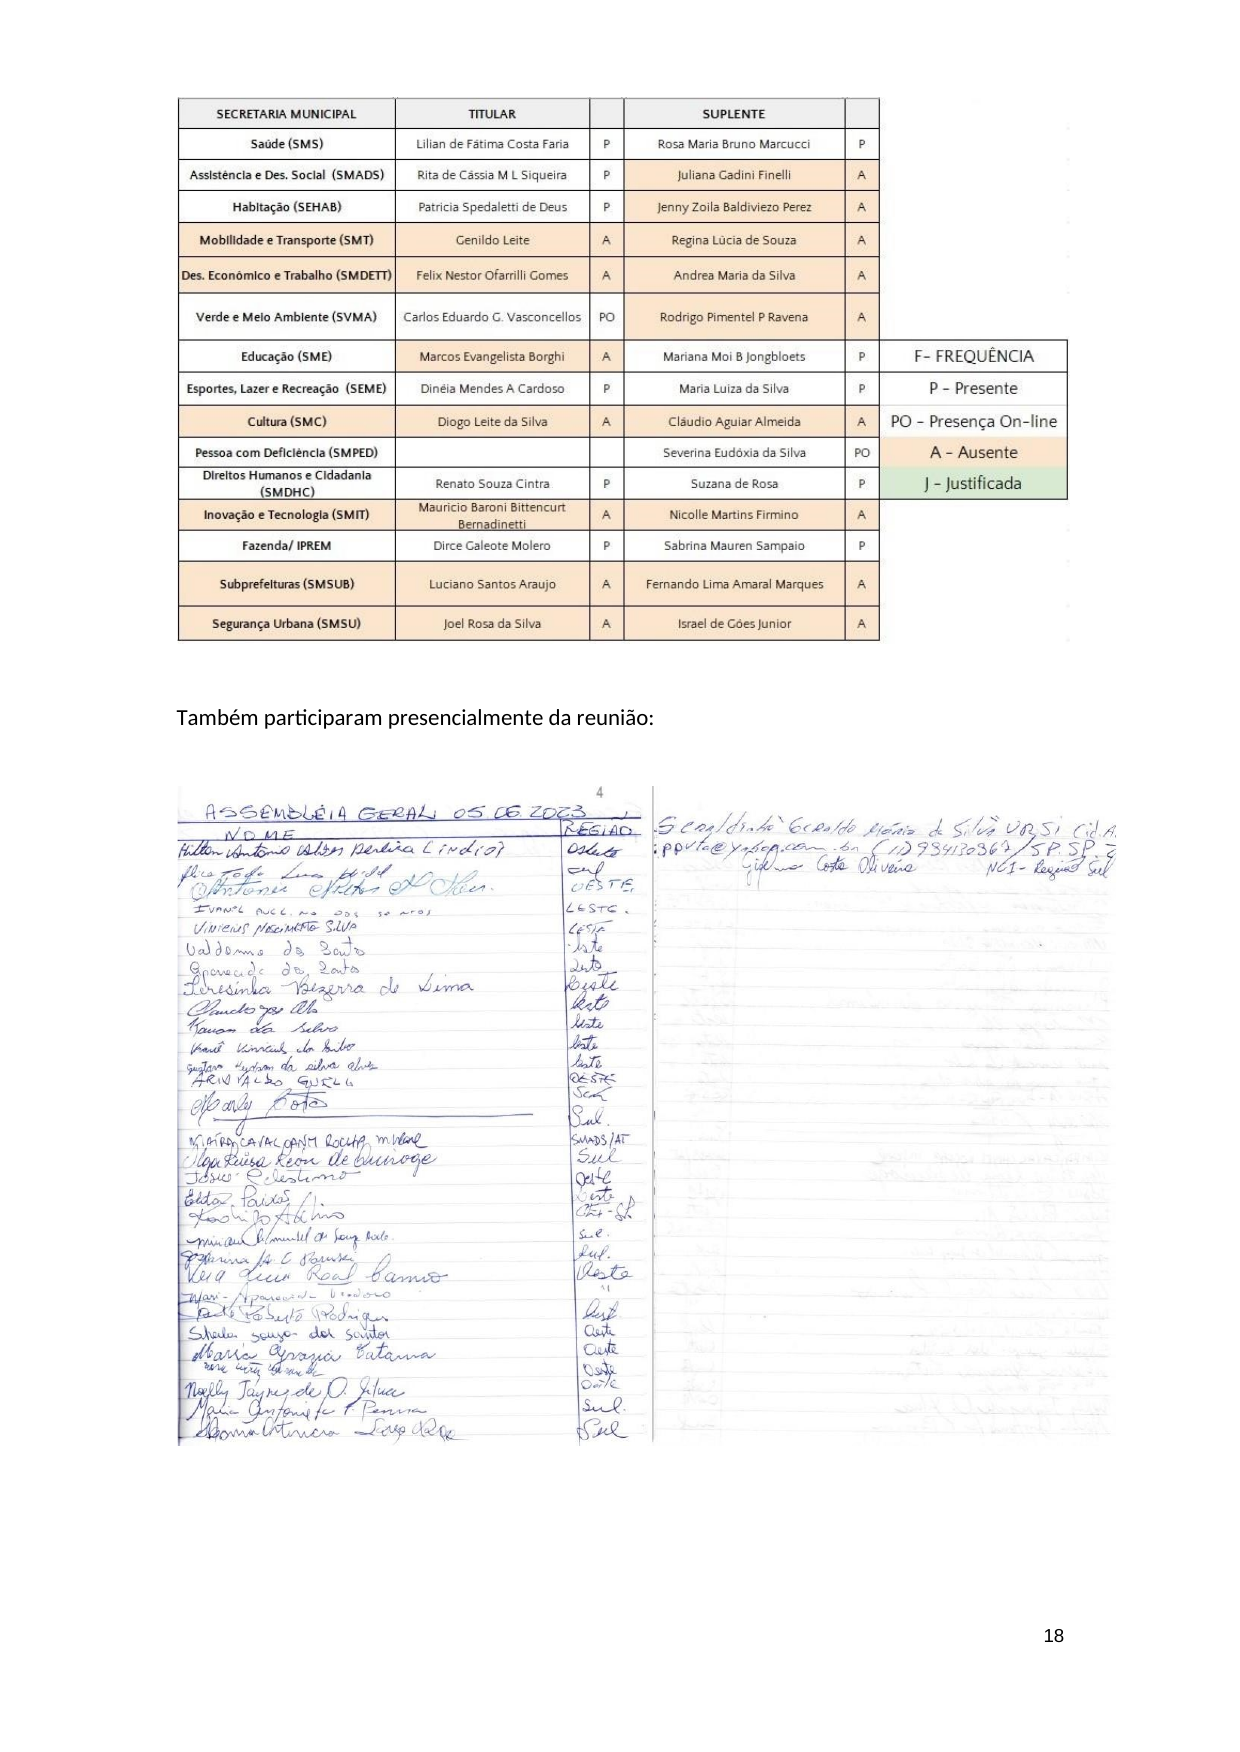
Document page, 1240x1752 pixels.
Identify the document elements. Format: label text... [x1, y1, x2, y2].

text Também participaram presencialmente da reunião: [176, 705, 1071, 731]
